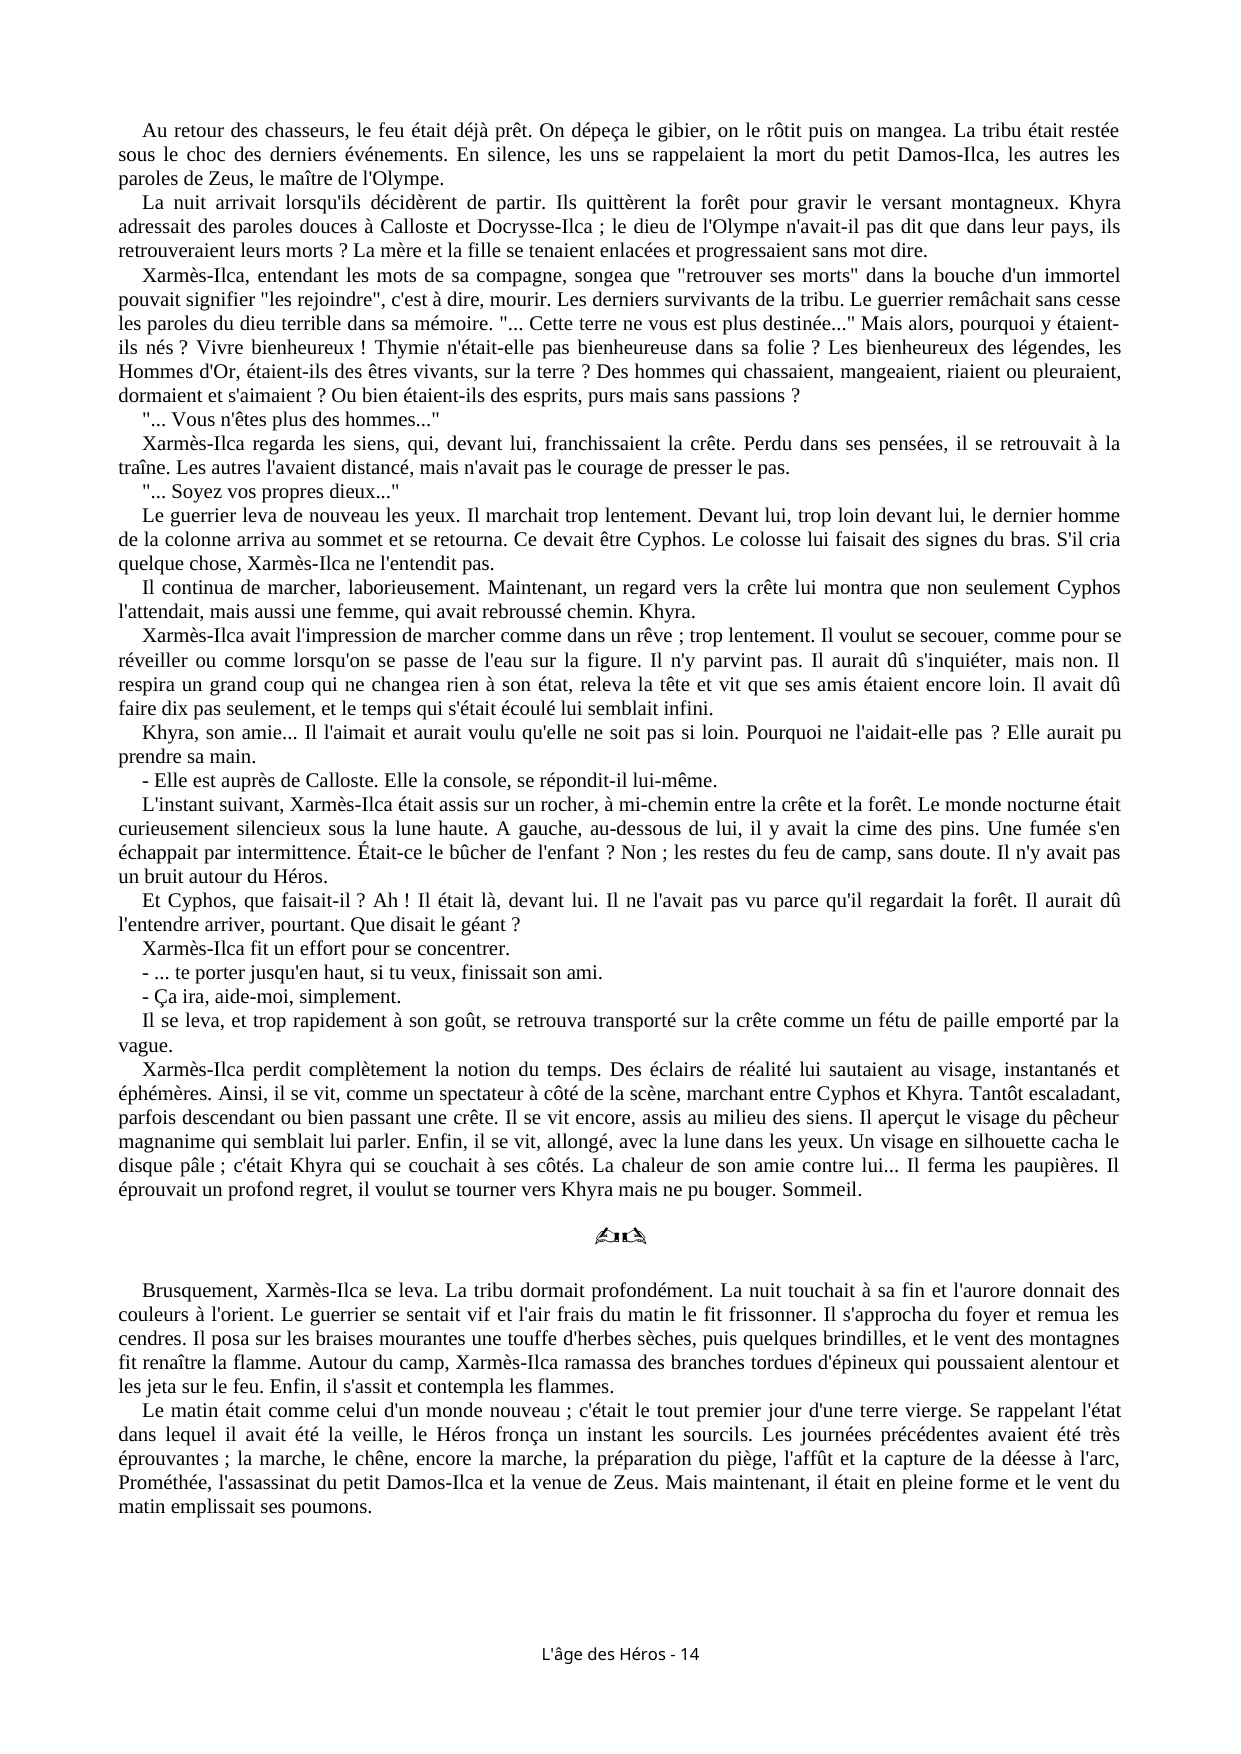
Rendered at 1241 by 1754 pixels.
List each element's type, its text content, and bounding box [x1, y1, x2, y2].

text Le matin était comme celui d'un monde nouveau ; c'était le tout premier jour d'une terre vierge. Se rappelant l'état dans lequel il avait été la veille, le Héros fronça un instant les sourcils. Les journées précédentes avaient été très éprouvantes ; la marche, le chêne, encore la marche, la préparation du piège, l'affût et la capture de la déesse à l'arc, Prométhée, l'assassinat du petit Damos-Ilca et la venue de Zeus. Mais maintenant, il était en pleine forme et le vent du matin emplissait ses poumons. [118, 1398, 1122, 1518]
text La nuit arrivait lorsqu'ils décidèrent de partir. Ils quittèrent la forêt pour gravir le versant montagneux. Khyra adressait des paroles douces à Calloste et Docrysse-Ilca ; le dieu de l'Olympe n'avait-il pas dit que dans leur pays, ils retrouveraient leurs morts ? La mère et la fille se tenaient enlacées et progressaient sans mot dire. [118, 190, 1122, 262]
text "... Vous n'êtes plus des hommes..." [118, 407, 1122, 431]
text "... Soyez vos propres dieux..." [118, 479, 1122, 503]
text L'instant suivant, Xarmès-Ilca était assis sur un rocher, à mi-chemin entre la crête et la forêt. Le monde nocturne était curieusement silencieux sous la lune haute. A gauche, au-dessous de lui, il y avait la cime des pins. Une fumée s'en échappait par intermittence. Était-ce le bûcher de l'enfant ? Non ; les restes du feu de camp, sans doute. Il n'y avait pas un bruit autour du Héros. [118, 792, 1122, 888]
text - ... te porter jusqu'en haut, si tu veux, finissait son ami. [118, 960, 1122, 984]
text Au retour des chasseurs, le feu était déjà prêt. On dépeça le gibier, on le rôtit puis on mangea. La tribu était restée sous le choc des derniers événements. En silence, les uns se rappelaient la mort du petit Damos-Ilca, les autres les paroles de Zeus, le maître de l'Olympe. [118, 118, 1122, 190]
text Xarmès-Ilca, entendant les mots de sa compagne, songea que "retrouver ses morts" dans la bouche d'un immortel pouvait signifier "les rejoindre", c'est à dire, mourir. Les derniers survivants de la tribu. Le guerrier remâchait sans cesse les paroles du dieu terrible dans sa mémoire. "... Cette terre ne vous est plus destinée..." Mais alors, pourquoi y étaient-ils nés ? Vivre bienheureux ! Thymie n'était-elle pas bienheureuse dans sa folie ? Les bienheureux des légendes, les Hommes d'Or, étaient-ils des êtres vivants, sur la terre ? Des hommes qui chassaient, mangeaient, riaient ou pleuraient, dormaient et s'aimaient ? Ou bien étaient-ils des esprits, purs mais sans passions ? [118, 262, 1122, 407]
text Xarmès-Ilca fit un effort pour se concentrer. [118, 936, 1122, 960]
text Xarmès-Ilca regarda les siens, qui, devant lui, franchissaient la crête. Perdu dans ses pensées, il se retrouvait à la traîne. Les autres l'avaient distancé, mais n'avait pas le courage de presser le pas. [118, 431, 1122, 479]
text - Elle est auprès de Calloste. Elle la console, se répondit-il lui-même. [118, 768, 1122, 792]
text  [118, 1226, 1122, 1252]
text Brusquement, Xarmès-Ilca se leva. La tribu dormait profondément. La nuit touchait à sa fin et l'aurore donnait des couleurs à l'orient. Le guerrier se sentait vif et l'air frais du matin le fit frissonner. Il s'approcha du foyer et remua les cendres. Il posa sur les braises mourantes une touffe d'herbes sèches, puis quelques brindilles, et le vent des montagnes fit renaître la flamme. Autour du camp, Xarmès-Ilca ramassa des branches tordues d'épineux qui poussaient alentour et les jeta sur le feu. Enfin, il s'assit et contempla les flammes. [118, 1277, 1122, 1398]
text Le guerrier leva de nouveau les yeux. Il marchait trop lentement. Devant lui, trop loin devant lui, le dernier homme de la colonne arriva au sommet et se retourna. Ce devait être Cyphos. Le colosse lui faisait des signes du bras. S'il cria quelque chose, Xarmès-Ilca ne l'entendit pas. [118, 503, 1122, 575]
text Il continua de marcher, laborieusement. Maintenant, un regard vers la crête lui montra que non seulement Cyphos l'attendait, mais aussi une femme, qui avait rebroussé chemin. Khyra. [118, 575, 1122, 623]
text Xarmès-Ilca perdit complètement la notion du temps. Des éclairs de réalité lui sautaient au visage, instantanés et éphémères. Ainsi, il se vit, comme un spectateur à côté de la scène, marchant entre Cyphos et Khyra. Tantôt escaladant, parfois descendant ou bien passant une crête. Il se vit encore, assis au milieu des siens. Il aperçut le visage du pêcheur magnanime qui semblait lui parler. Enfin, il se vit, allongé, avec la lune dans les yeux. Un visage en silhouette cacha le disque pâle ; c'était Khyra qui se couchait à ses côtés. La chaleur de son amie contre lui... Il ferma les paupières. Il éprouvait un profond regret, il voulut se tourner vers Khyra mais ne pu bouger. Sommeil. [118, 1057, 1122, 1201]
text Il se leva, et trop rapidement à son goût, se retrouva transporté sur la crête comme un fétu de paille emporté par la vague. [118, 1008, 1122, 1057]
text Et Cyphos, que faisait-il ? Ah ! Il était là, devant lui. Il ne l'avait pas vu parce qu'il regardait la forêt. Il aurait dû l'entendre arriver, pourtant. Que disait le géant ? [118, 888, 1122, 936]
text Xarmès-Ilca avait l'impression de marcher comme dans un rêve ; trop lentement. Il voulut se secouer, comme pour se réveiller ou comme lorsqu'on se passe de l'eau sur la figure. Il n'y parvint pas. Il aurait dû s'inquiéter, mais non. Il respira un grand coup qui ne changea rien à son état, releva la tête et vit que ses amis étaient encore loin. Il avait dû faire dix pas seulement, et le temps qui s'était écoulé lui semblait infini. [118, 623, 1122, 720]
text Khyra, son amie... Il l'aimait et aurait voulu qu'elle ne soit pas si loin. Pourquoi ne l'aidait-elle pas ? Elle aurait pu prendre sa main. [118, 720, 1122, 768]
text - Ça ira, aide-moi, simplement. [118, 984, 1122, 1008]
